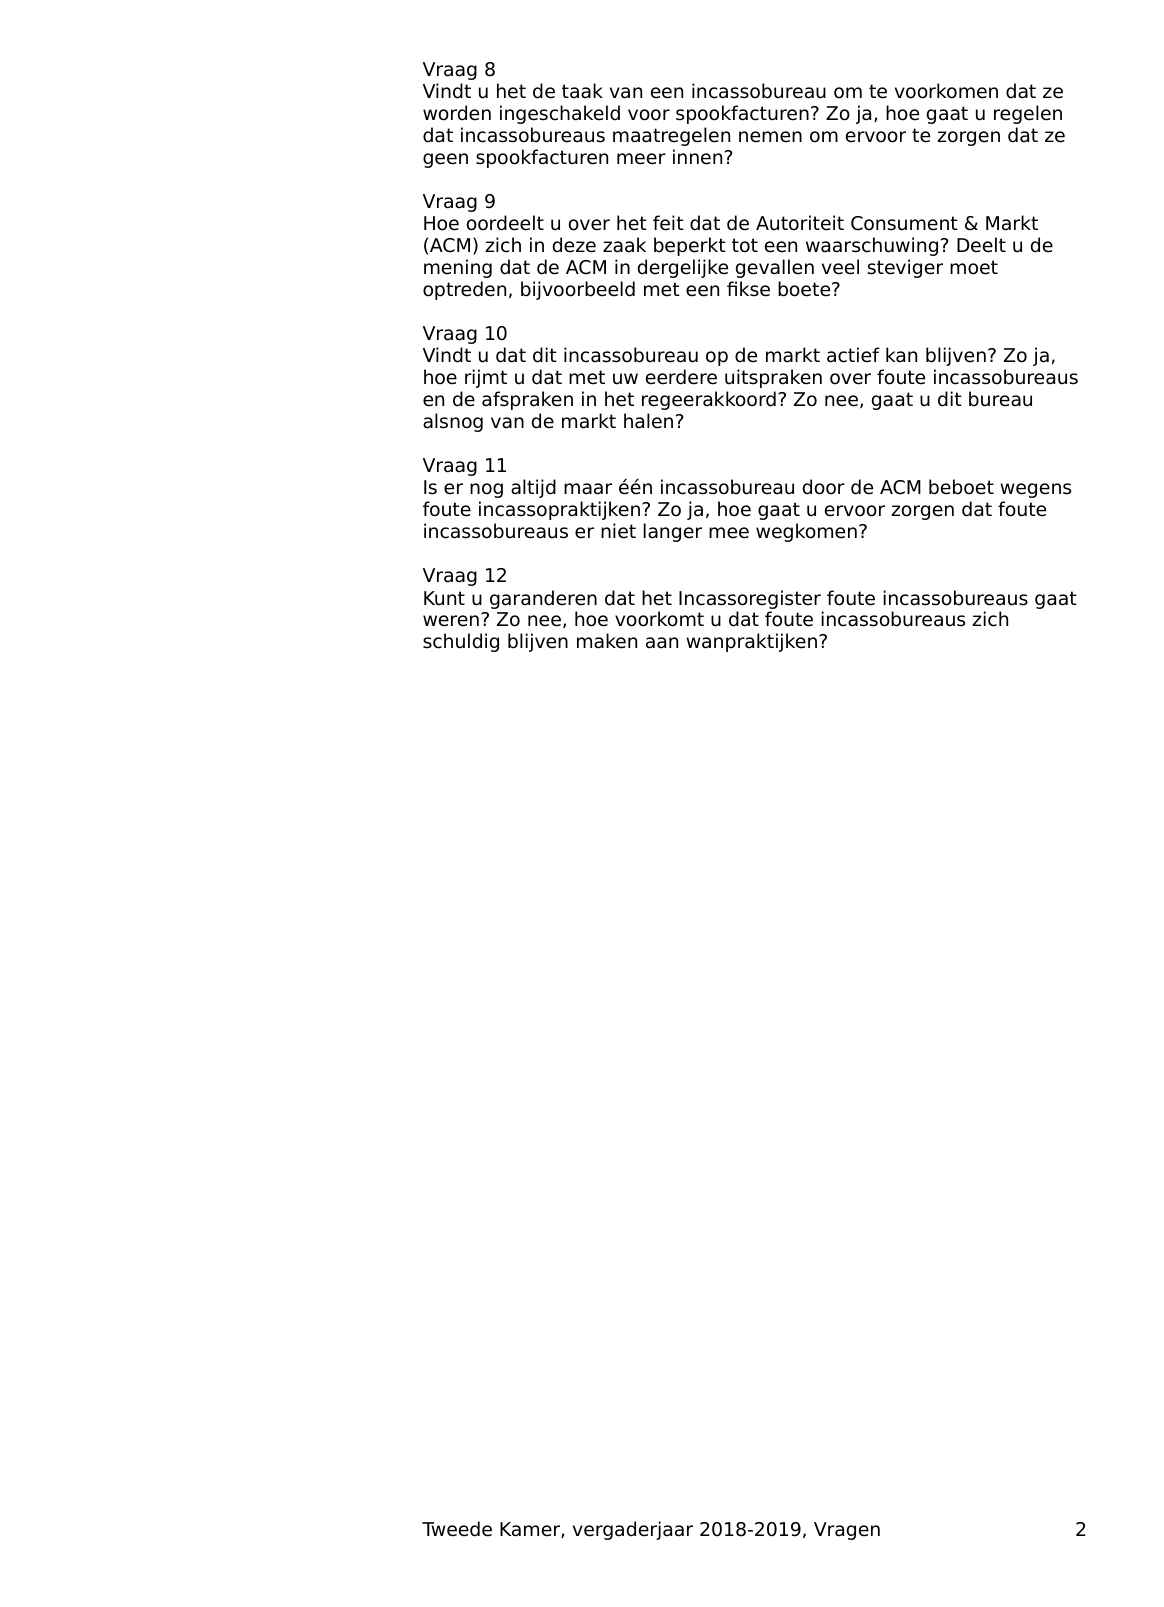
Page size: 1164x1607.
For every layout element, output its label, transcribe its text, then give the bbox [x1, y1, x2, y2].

text Vraag 11 [422, 455, 1087, 477]
text Vraag 9 [422, 191, 1087, 213]
text Vraag 8 [422, 59, 1087, 81]
text Kunt u garanderen dat het Incassoregister foute incassobureaus gaat weren? Zo nee, hoe voorkomt u dat foute incassobureaus zich schuldig blijven maken aan wanpraktijken? [422, 587, 1087, 653]
text Hoe oordeelt u over het feit dat de Autoriteit Consument & Markt (ACM) zich in deze zaak beperkt tot een waarschuwing? Deelt u de mening dat de ACM in dergelijke gevallen veel steviger moet optreden, bijvoorbeeld met een fikse boete? [422, 213, 1087, 301]
text Vraag 10 [422, 323, 1087, 345]
text Vindt u het de taak van een incassobureau om te voorkomen dat ze worden ingeschakeld voor spookfacturen? Zo ja, hoe gaat u regelen dat incassobureaus maatregelen nemen om ervoor te zorgen dat ze geen spookfacturen meer innen? [422, 81, 1087, 169]
text Is er nog altijd maar één incassobureau door de ACM beboet wegens foute incassopraktijken? Zo ja, hoe gaat u ervoor zorgen dat foute incassobureaus er niet langer mee wegkomen? [422, 477, 1087, 543]
text Vindt u dat dit incassobureau op de markt actief kan blijven? Zo ja, hoe rijmt u dat met uw eerdere uitspraken over foute incassobureaus en de afspraken in het regeerakkoord? Zo nee, gaat u dit bureau alsnog van de markt halen? [422, 345, 1087, 433]
text Vraag 12 [422, 565, 1087, 587]
